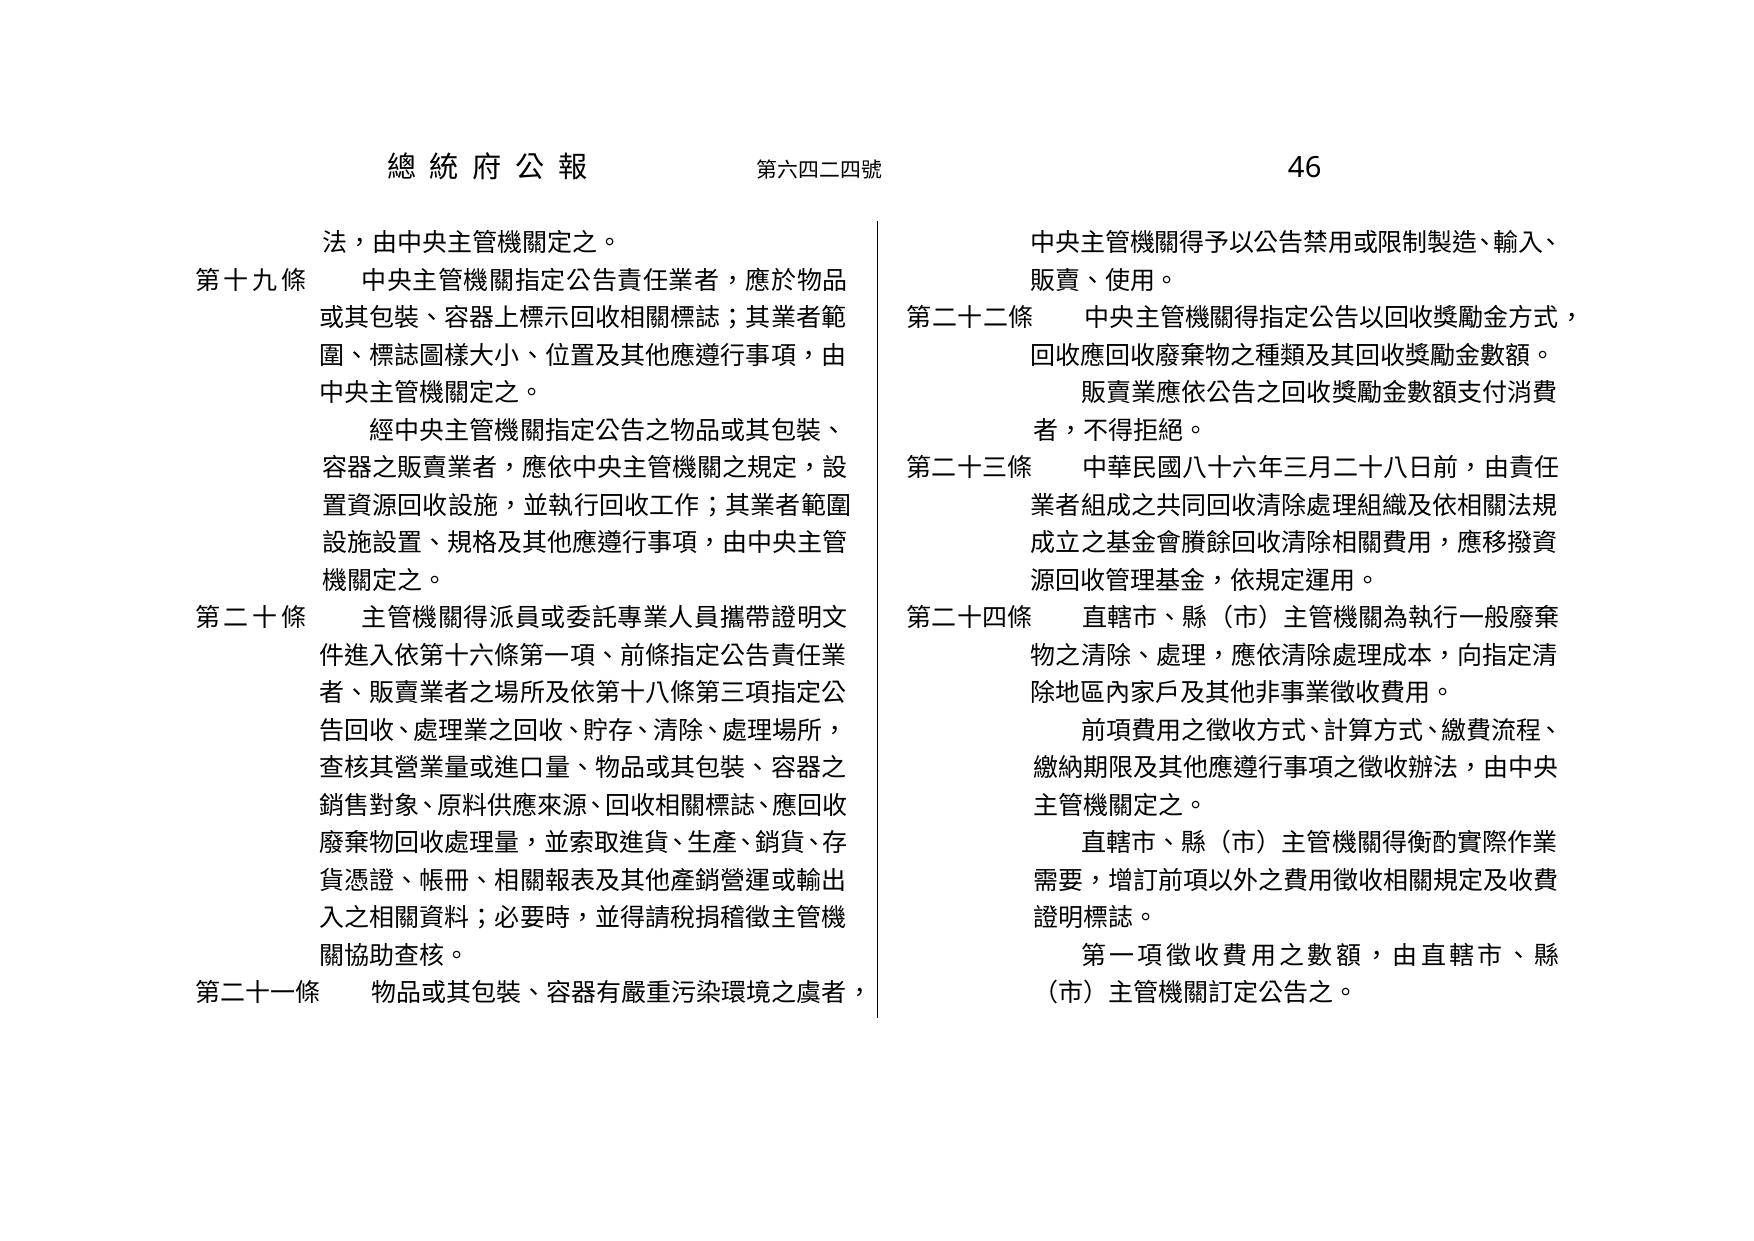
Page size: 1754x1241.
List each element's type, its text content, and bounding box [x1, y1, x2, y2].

text 第一項徵收費用之數額，由直轄市、縣（市）主管機關訂定公告之。 [1033, 934, 1559, 1009]
text 第二十二條 中央主管機關得指定公告以回收獎勵金方式，回收應回收廢棄物之種類及其回收獎勵金數額。 [907, 297, 1559, 372]
text 販賣業應依公告之回收獎勵金數額支付消費者，不得拒絕。 [1033, 372, 1559, 447]
text 直轄市、縣（市）主管機關得衡酌實際作業需要，增訂前項以外之費用徵收相關規定及收費證明標誌。 [1033, 822, 1559, 934]
text 第二十三條 中華民國八十六年三月二十八日前，由責任業者組成之共同回收清除處理組織及依相關法規成立之基金會賸餘回收清除相關費用，應移撥資源回收管理基金，依規定運用。 [907, 447, 1559, 597]
text 第二十一條 物品或其包裝、容器有嚴重污染環境之虞者，中央主管機關得予以公告禁用或限制製造、輸入、販賣、使用。 [195, 972, 847, 1009]
text 經中央主管機關指定公告之物品或其包裝、容器之販賣業者，應依中央主管機關之規定，設置資源回收設施，並執行回收工作；其業者範圍、設施設置、規格及其他應遵行事項，由中央主管機關定之。 [322, 409, 847, 597]
text 法，由中央主管機關定之。 [322, 222, 847, 259]
text 第二十四條 直轄市、縣（市）主管機關為執行一般廢棄物之清除、處理，應依清除處理成本，向指定清除地區內家戶及其他非事業徵收費用。 [907, 597, 1559, 709]
text 第二十一條 物品或其包裝、容器有嚴重污染環境之虞者，中央主管機關得予以公告禁用或限制製造、輸入、販賣、使用。 [907, 222, 1559, 297]
text 前項費用之徵收方式、計算方式、繳費流程、繳納期限及其他應遵行事項之徵收辦法，由中央主管機關定之。 [1033, 709, 1559, 822]
text 第十九條 中央主管機關指定公告責任業者，應於物品或其包裝、容器上標示回收相關標誌；其業者範圍、標誌圖樣大小、位置及其他應遵行事項，由中央主管機關定之。 [195, 259, 847, 409]
text 第二十條 主管機關得派員或委託專業人員攜帶證明文件進入依第十六條第一項、前條指定公告責任業者、販賣業者之場所及依第十八條第三項指定公告回收、處理業之回收、貯存、清除、處理場所，查核其營業量或進口量、物品或其包裝、容器之銷售對象、原料供應來源、回收相關標誌、應回收廢棄物回收處理量，並索取進貨、生產、銷貨、存貨憑證、帳冊、相關報表及其他產銷營運或輸出入之相關資料；必要時，並得請稅捐稽徵主管機關協助查核。 [195, 597, 847, 972]
